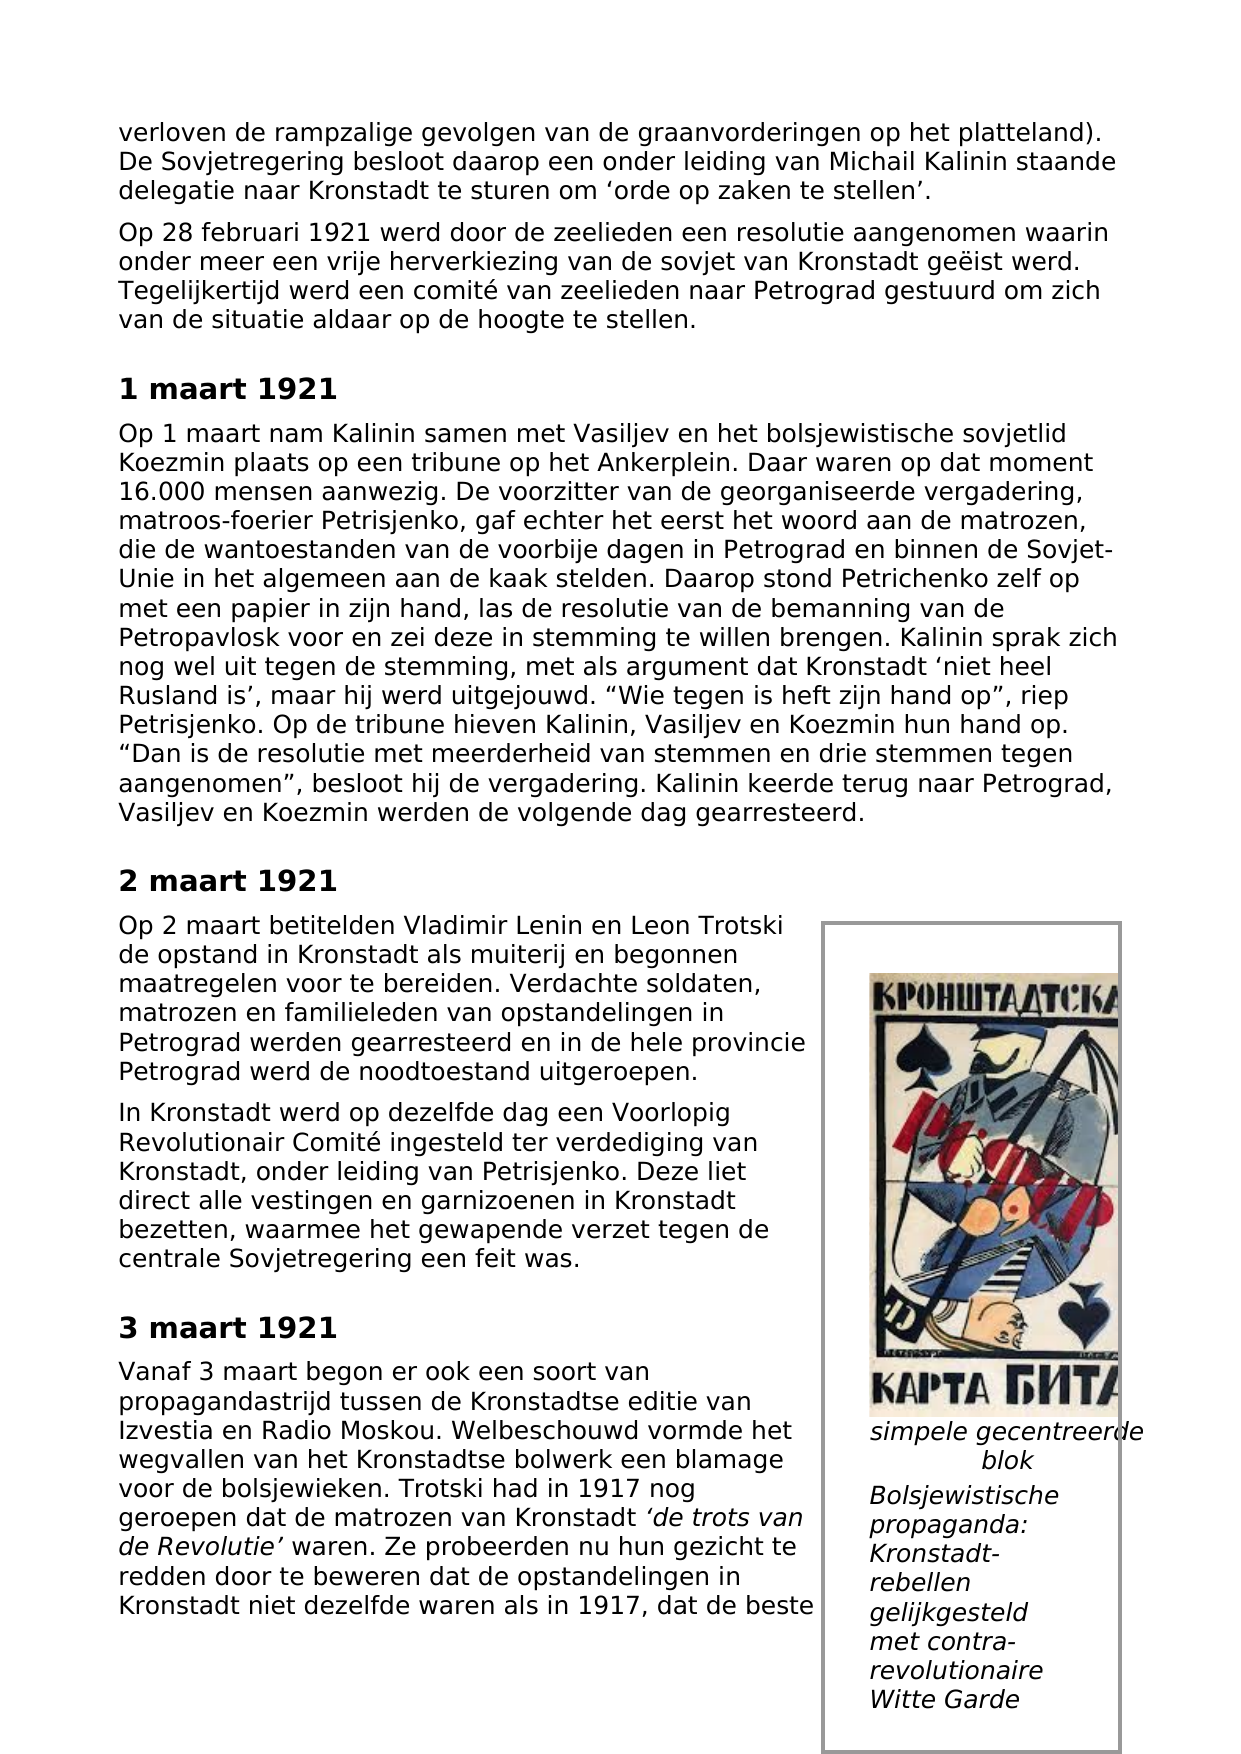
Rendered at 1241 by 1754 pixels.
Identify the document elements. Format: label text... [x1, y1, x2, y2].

picture [869, 973, 1118, 1417]
subtitle 3 maart 1921 [118, 1311, 821, 1345]
subtitle 2 maart 1921 [118, 864, 1122, 898]
text Op 1 maart nam Kalinin samen met Vasiljev en het bolsjewistische sovjetlid Koezmin plaats op een tribune op het Ankerplein. Daar waren op dat moment 16.000 mensen aanwezig. De voorzitter van de georganiseerde vergadering, matroos-foerier Petrisjenko, gaf echter het eerst het woord aan de matrozen, die de wantoestanden van de voorbije dagen in Petrograd en binnen de Sovjet-Unie in het algemeen aan de kaak stelden. Daarop stond Petrichenko zelf op met een papier in zijn hand, las de resolutie van de bemanning van de Petropavlosk voor en zei deze in stemming te willen brengen. Kalinin sprak zich nog wel uit tegen de stemming, met als argument dat Kronstadt ‘niet heel Rusland is’, maar hij werd uitgejouwd. “Wie tegen is heft zijn hand op”, riep Petrisjenko. Op de tribune hieven Kalinin, Vasiljev en Koezmin hun hand op. “Dan is de resolutie met meerderheid van stemmen en drie stemmen tegen aangenomen”, besloot hij de vergadering. Kalinin keerde terug naar Petrograd, Vasiljev en Koezmin werden de volgende dag gearresteerd. [118, 419, 1122, 827]
table_header Bolsjewistische propaganda: Kronstadt-rebellen gelijkgesteld met contra-revolutionaire Witte Garde [834, 925, 1118, 1750]
subtitle 1 maart 1921 [118, 372, 1122, 406]
text In Kronstadt werd op dezelfde dag een Voorlopig Revolutionair Comité ingesteld ter verdediging van Kronstadt, onder leiding van Petrisjenko. Deze liet direct alle vestingen en garnizoenen in Kronstadt bezetten, waarmee het gewapende verzet tegen de centrale Sovjetregering een feit was. [118, 1098, 821, 1273]
text Op 28 februari 1921 werd door de zeelieden een resolutie aangenomen waarin onder meer een vrije herverkiezing van de sovjet van Kronstadt geëist werd. Tegelijkertijd werd een comité van zeelieden naar Petrograd gestuurd om zich van de situatie aldaar op de hoogte te stellen. [118, 218, 1122, 335]
text Op 2 maart betitelden Vladimir Lenin en Leon Trotski de opstand in Kronstadt als muiterij en begonnen maatregelen voor te bereiden. Verdachte soldaten, matrozen en familieleden van opstandelingen in Petrograd werden gearresteerd en in de hele provincie Petrograd werd de noodtoestand uitgeroepen. [118, 911, 1122, 1086]
text Vanaf 3 maart begon er ook een soort van propagandastrijd tussen de Kronstadtse editie van Izvestia en Radio Moskou. Welbeschouwd vormde het wegvallen van het Kronstadtse bolwerk een blamage voor de bolsjewieken. Trotski had in 1917 nog geroepen dat de matrozen van Kronstadt ‘de trots van de Revolutie’ waren. Ze probeerden nu hun gezicht te redden door te beweren dat de opstandelingen in Kronstadt niet dezelfde waren als in 1917, dat de beste [118, 1357, 821, 1620]
text verloven de rampzalige gevolgen van de graanvorderingen op het platteland). De Sovjetregering besloot daarop een onder leiding van Michail Kalinin staande delegatie naar Kronstadt te sturen om ‘orde op zaken te stellen’. [118, 118, 1122, 206]
